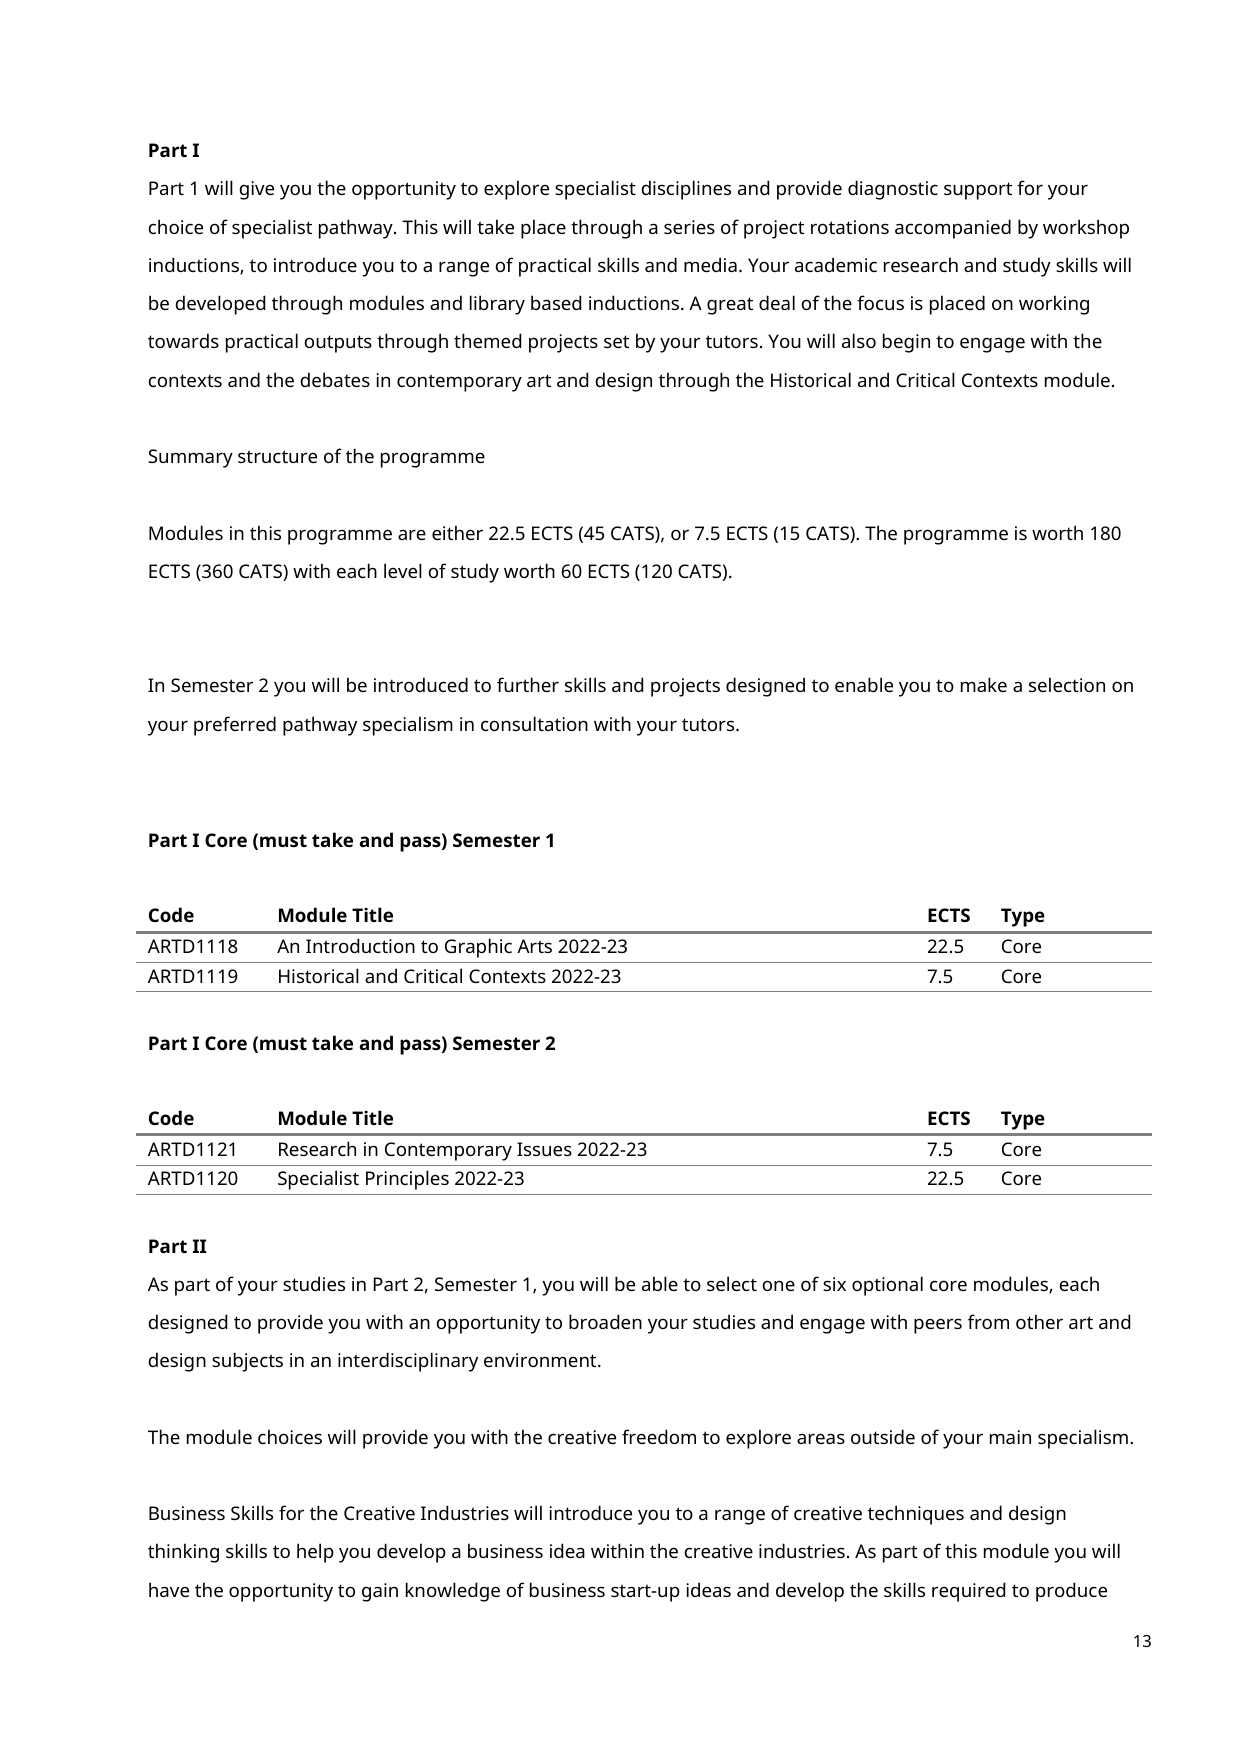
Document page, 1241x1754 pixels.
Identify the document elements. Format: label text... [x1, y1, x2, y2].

table_cell Core [989, 1166, 1152, 1194]
table_cell Code [136, 1105, 266, 1133]
table_cell Core [989, 934, 1152, 962]
table_cell Module Title [266, 902, 916, 931]
table_cell ARTD1119 [136, 963, 266, 991]
table_cell 7.5 [916, 1136, 989, 1164]
table_cell ECTS [916, 902, 989, 931]
table_cell 22.5 [916, 934, 989, 962]
table_cell Module Title [266, 1105, 916, 1133]
table_cell Research in Contemporary Issues 2022-23 [266, 1136, 916, 1164]
table_cell Part I Core (must take and pass) Semester 2 [136, 992, 1152, 1105]
table_cell ECTS [916, 1105, 989, 1133]
table_cell 7.5 [916, 963, 989, 991]
table_cell Type [989, 1105, 1152, 1133]
table_cell ARTD1120 [136, 1166, 266, 1194]
table_cell ARTD1118 [136, 934, 266, 962]
table_cell ARTD1121 [136, 1136, 266, 1164]
table_cell Part I Part 1 will give you the opportunity to explore specialist disciplines and provide diagnostic support for your choice of specialist pathway. This will take place through a series of project rotations accompanied by workshop inductions, to introduce you to a range of practical skills and media. Your academic research and study skills will be developed through modules and library based inductions. A great deal of the focus is placed on working towards practical outputs through themed projects set by your tutors. You will also begin to engage with the contexts and the debates in contemporary art and design through the Historical and Critical Contexts module. Summary structure of the programme Modules in this programme are either 22.5 ECTS (45 CATS), or 7.5 ECTS (15 CATS). The programme is worth 180 ECTS (360 CATS) with each level of study worth 60 ECTS (120 CATS). In Semester 2 you will be introduced to further skills and projects designed to enable you to make a selection on your preferred pathway specialism in consultation with your tutors. [136, 99, 1152, 789]
table_cell Code [136, 902, 266, 931]
table_cell Part II As part of your studies in Part 2, Semester 1, you will be able to select one of six optional core modules, each designed to provide you with an opportunity to broaden your studies and engage with peers from other art and design subjects in an interdisciplinary environment. The module choices will provide you with the creative freedom to explore areas outside of your main specialism. Business Skills for the Creative Industries will introduce you to a range of creative techniques and design thinking skills to help you develop a business idea within the creative industries. As part of this module you will have the opportunity to gain knowledge of business start-up ideas and develop the skills required to produce [136, 1195, 1152, 1603]
table_cell Type [989, 902, 1152, 931]
table_cell Part I Core (must take and pass) Semester 1 [136, 790, 1152, 902]
table_cell An Introduction to Graphic Arts 2022-23 [266, 934, 916, 962]
table_cell 22.5 [916, 1166, 989, 1194]
table_cell Core [989, 963, 1152, 991]
table_cell Core [989, 1136, 1152, 1164]
table_cell Historical and Critical Contexts 2022-23 [266, 963, 916, 991]
table_cell Specialist Principles 2022-23 [266, 1166, 916, 1194]
